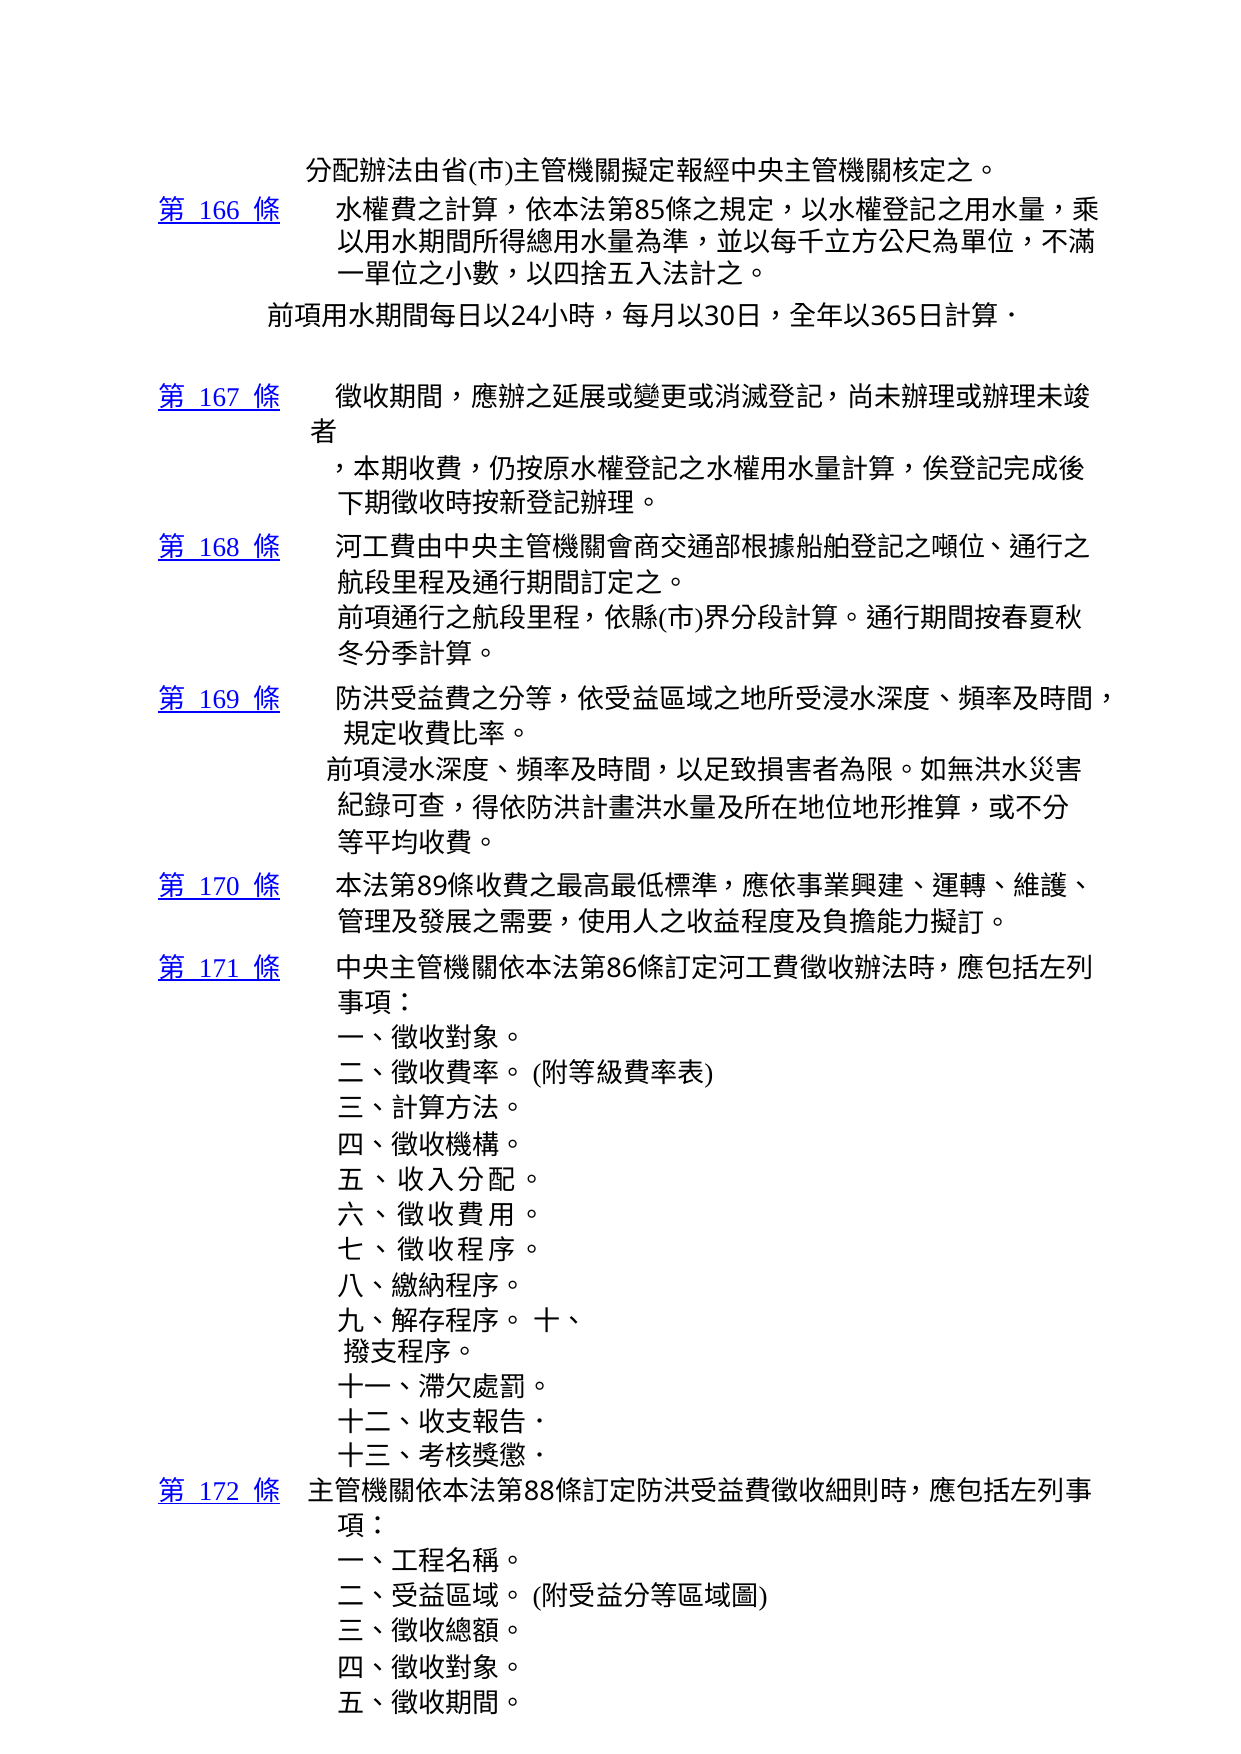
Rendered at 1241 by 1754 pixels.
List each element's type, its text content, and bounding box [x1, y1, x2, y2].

text 第 168 條 河工費由中央主管機關會商交通部根據船舶登記之噸位、通行之航段里程及通行期間訂定之。 [158, 529, 1100, 599]
text 第 172 條 主管機關依本法第88條訂定防洪受益費徵收細則時，應包括左列事項： [158, 1472, 1100, 1543]
text 五、徵收期間。 [310, 1684, 1096, 1718]
text ，本期收費，仍按原水權登記之水權用水量計算，俟登記完成後下期徵收時按新登記辦理。 [158, 449, 1094, 519]
text 四、徵收對象。 [310, 1649, 530, 1684]
text 三、徵收總額。 [310, 1613, 545, 1648]
text 三、計算方法。 [337, 1089, 530, 1125]
text 一、徵收對象。 [310, 1019, 1096, 1053]
text 二、受益區域。 (附受益分等區域圖) [310, 1576, 1096, 1611]
text 四、徵收機構。 [337, 1126, 530, 1161]
text 十一、滯欠處罰。 [337, 1371, 560, 1403]
text 前項用水期間每日以24小時，每月以30日，全年以365日計算． [158, 300, 1125, 332]
text 九、解存程序。 十、 撥支程序。 [337, 1304, 560, 1369]
text 前項通行之航段里程，依縣(市)界分段計算。通行期間按春夏秋冬分季計算。 [337, 599, 1095, 669]
text 第 169 條 防洪受益費之分等，依受益區域之地所受浸水深度、頻率及時間， 規定收費比率。 [158, 681, 1116, 751]
text 十三、考核獎懲． [337, 1440, 560, 1472]
text 五、收入分配。 六、徵收費用。 七、徵收程序。 八、繳納程序。 [337, 1161, 545, 1302]
text 第 167 條 徵收期間，應辦之延展或變更或消滅登記，尚未辦理或辦理未竣者 [158, 378, 1109, 449]
text 第 166 條 水權費之計算，依本法第85條之規定，以水權登記之用水量，乘以用水期間所得總用水量為準，並以每千立方公尺為單位，不滿一單位之小數，以四捨五入法計之。 [158, 194, 1101, 291]
text 十二、收支報告． [337, 1405, 560, 1438]
text 二、徵收費率。 (附等級費率表) [310, 1053, 1096, 1088]
text 一、工程名稱。 [310, 1543, 1096, 1576]
text 前項浸水深度、頻率及時間，以足致損害者為限。如無洪水災害紀錄可查，得依防洪計畫洪水量及所在地位地形推算，或不分等平均收費。 [158, 751, 1097, 857]
text 第 170 條 本法第89條收費之最高最低標準，應依事業興建、運轉、維護、管理及發展之需要，使用人之收益程度及負擔能力擬訂。 [158, 868, 1097, 938]
text 第 171 條 中央主管機關依本法第86條訂定河工費徵收辦法時，應包括左列事項： [158, 949, 1103, 1019]
text 分配辦法由省(市)主管機關擬定報經中央主管機關核定之。 [146, 148, 1096, 185]
